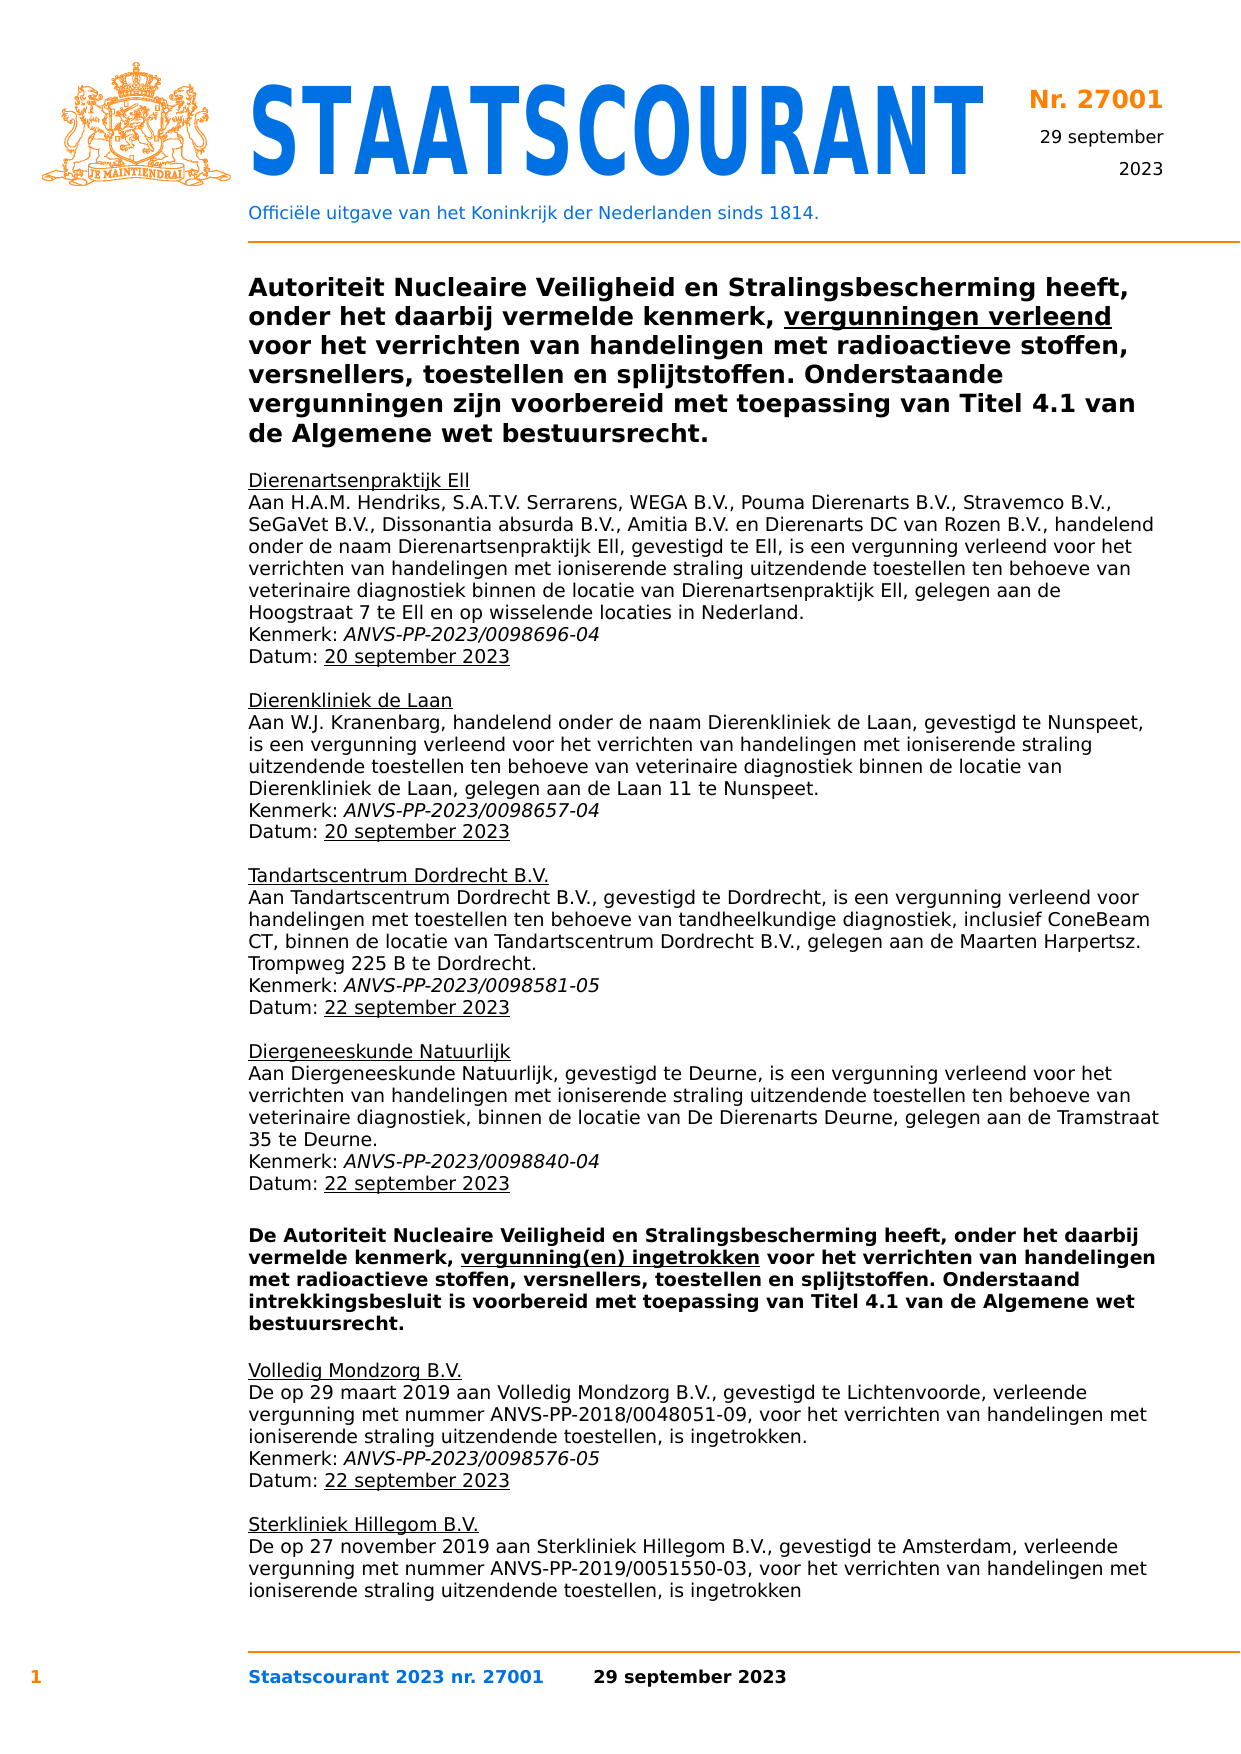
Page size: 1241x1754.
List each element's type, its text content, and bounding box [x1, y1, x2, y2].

text Tandartscentrum Dordrecht B.V. [248, 865, 1163, 887]
text De op 27 november 2019 aan Sterkliniek Hillegom B.V., gevestigd te Amsterdam, verleende vergunning met nummer ANVS-PP-2019/0051550-03, voor het verrichten van handelingen met ioniserende straling uitzendende toestellen, is ingetrokken [248, 1536, 1163, 1601]
text Dierenartsenpraktijk Ell [248, 470, 1163, 492]
text Datum: 22 september 2023 [248, 1173, 1163, 1195]
text Dierenkliniek de Laan [248, 689, 1163, 712]
table_header STAATSCOURANT [248, 62, 998, 203]
table_header [25, 62, 248, 241]
text Aan Tandartscentrum Dordrecht B.V., gevestigd te Dordrecht, is een vergunning verleend voor handelingen met toestellen ten behoeve van tandheelkundige diagnostiek, inclusief ConeBeam CT, binnen de locatie van Tandartscentrum Dordrecht B.V., gelegen aan de Maarten Harpertsz. Trompweg 225 B te Dordrecht. [248, 887, 1163, 975]
table_cell Officiële uitgave van het Koninkrijk der Nederlanden sinds 1814. [248, 203, 1240, 241]
text Datum: 20 september 2023 [248, 821, 1163, 843]
table_cell 2023 [998, 153, 1240, 203]
text Sterkliniek Hillegom B.V. [248, 1513, 1163, 1536]
table_cell 29 september [998, 121, 1240, 153]
text Volledig Mondzorg B.V. [248, 1360, 1163, 1382]
subtitle Autoriteit Nucleaire Veiligheid en Stralingsbescherming heeft, onder het daarbij vermelde kenmerk, vergunningen verleend voor het verrichten van handelingen met radioactieve stoffen, versnellers, toestellen en splijtstoffen. Onderstaande vergunningen zijn voorbereid met toepassing van Titel 4.1 van de Algemene wet bestuursrecht. [248, 273, 1163, 448]
picture [41, 62, 231, 186]
text Kenmerk: ANVS-PP-2023/0098840-04 [248, 1151, 1163, 1173]
text Aan Diergeneeskunde Natuurlijk, gevestigd te Deurne, is een vergunning verleend voor het verrichten van handelingen met ioniserende straling uitzendende toestellen ten behoeve van veterinaire diagnostiek, binnen de locatie van De Dierenarts Deurne, gelegen aan de Tramstraat 35 te Deurne. [248, 1063, 1163, 1151]
text Aan W.J. Kranenbarg, handelend onder de naam Dierenkliniek de Laan, gevestigd te Nunspeet, is een vergunning verleend voor het verrichten van handelingen met ioniserende straling uitzendende toestellen ten behoeve van veterinaire diagnostiek binnen de locatie van Dierenkliniek de Laan, gelegen aan de Laan 11 te Nunspeet. [248, 712, 1163, 799]
text Datum: 22 september 2023 [248, 997, 1163, 1019]
text Diergeneeskunde Natuurlijk [248, 1041, 1163, 1063]
text Datum: 22 september 2023 [248, 1470, 1163, 1492]
text Kenmerk: ANVS-PP-2023/0098657-04 [248, 799, 1163, 821]
text Kenmerk: ANVS-PP-2023/0098696-04 [248, 624, 1163, 646]
subtitle De Autoriteit Nucleaire Veiligheid en Stralingsbescherming heeft, onder het daarbij vermelde kenmerk, vergunning(en) ingetrokken voor het verrichten van handelingen met radioactieve stoffen, versnellers, toestellen en splijtstoffen. Onderstaand intrekkingsbesluit is voorbereid met toepassing van Titel 4.1 van de Algemene wet bestuursrecht. [248, 1225, 1163, 1335]
text Datum: 20 september 2023 [248, 646, 1163, 668]
text Kenmerk: ANVS-PP-2023/0098581-05 [248, 975, 1163, 997]
table_header Nr. 27001 [998, 62, 1240, 121]
text Aan H.A.M. Hendriks, S.A.T.V. Serrarens, WEGA B.V., Pouma Dierenarts B.V., Stravemco B.V., SeGaVet B.V., Dissonantia absurda B.V., Amitia B.V. en Dierenarts DC van Rozen B.V., handelend onder de naam Dierenartsenpraktijk Ell, gevestigd te Ell, is een vergunning verleend voor het verrichten van handelingen met ioniserende straling uitzendende toestellen ten behoeve van veterinaire diagnostiek binnen de locatie van Dierenartsenpraktijk Ell, gelegen aan de Hoogstraat 7 te Ell en op wisselende locaties in Nederland. [248, 492, 1163, 624]
text De op 29 maart 2019 aan Volledig Mondzorg B.V., gevestigd te Lichtenvoorde, verleende vergunning met nummer ANVS-PP-2018/0048051-09, voor het verrichten van handelingen met ioniserende straling uitzendende toestellen, is ingetrokken. [248, 1382, 1163, 1448]
text Kenmerk: ANVS-PP-2023/0098576-05 [248, 1448, 1163, 1470]
